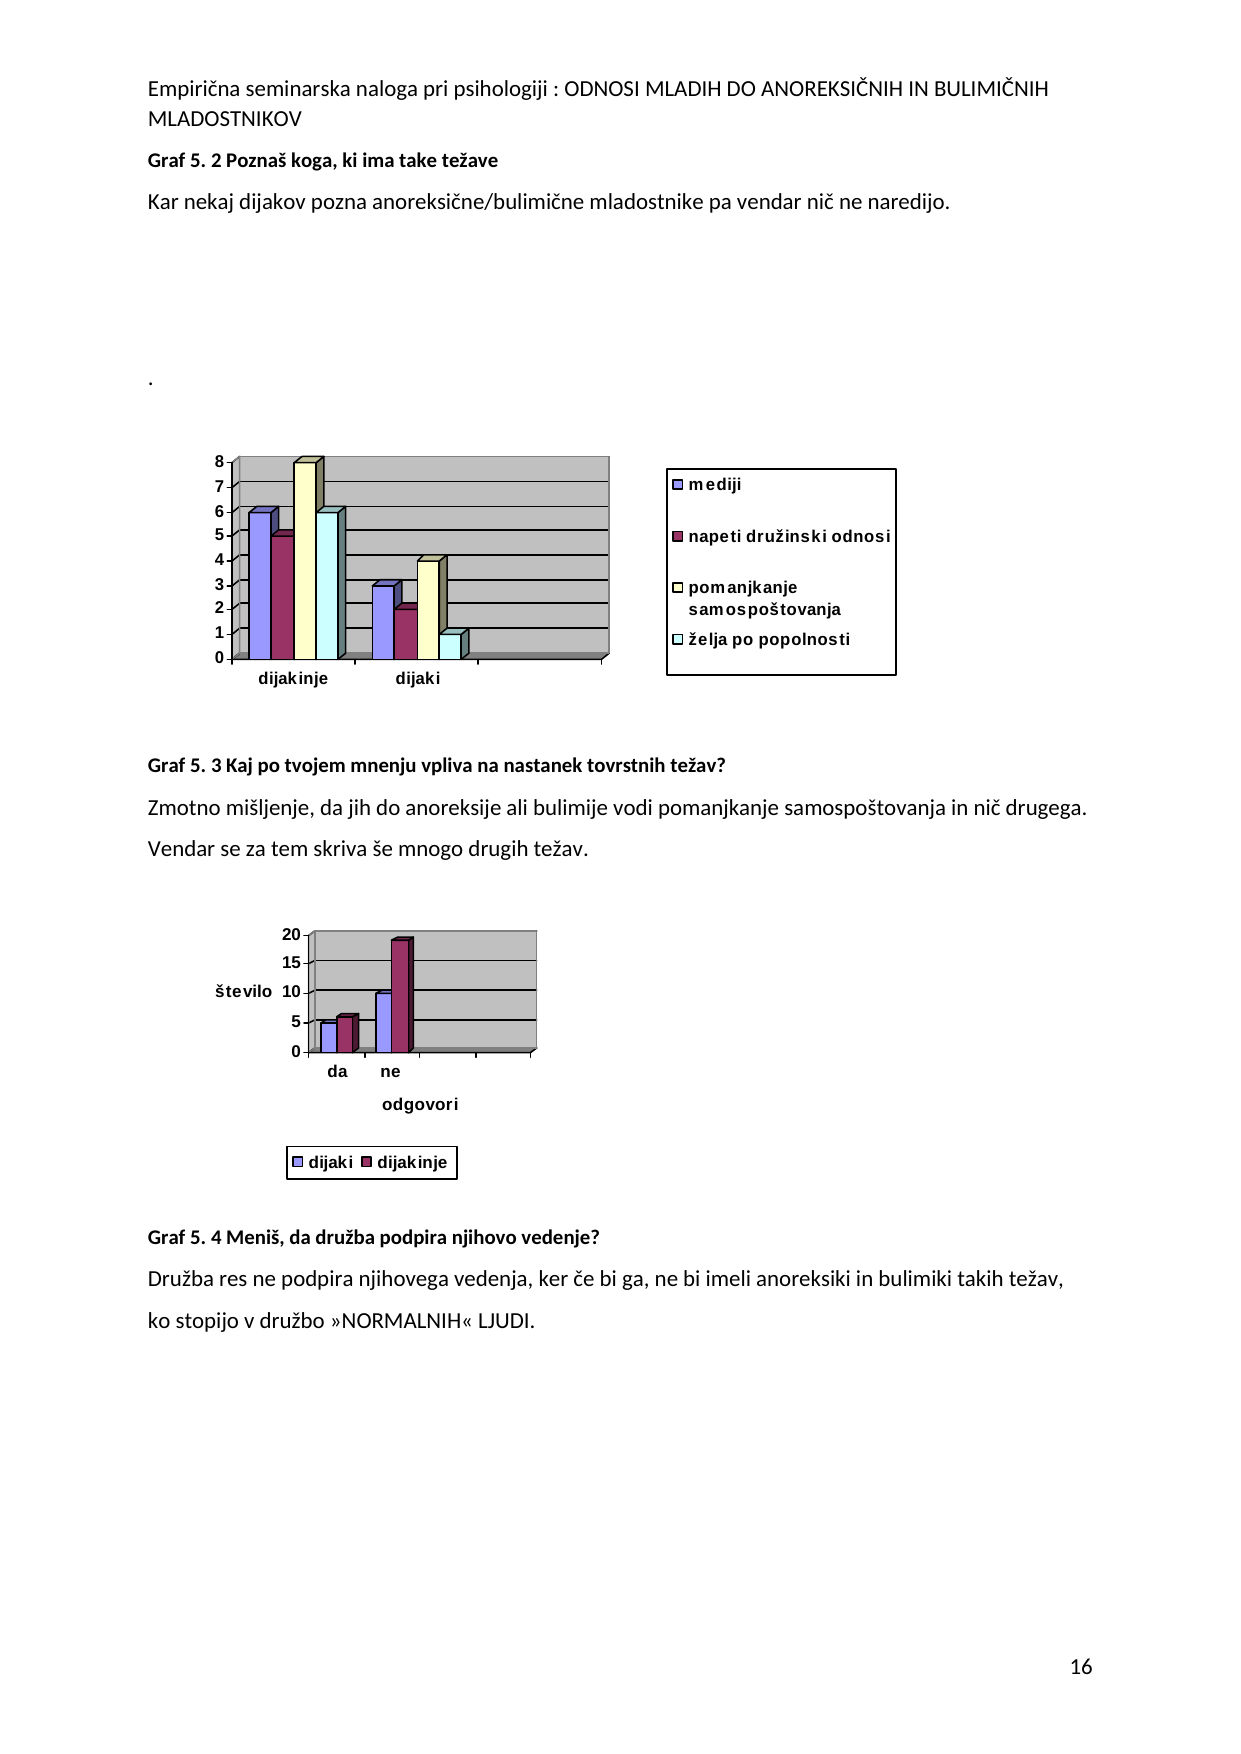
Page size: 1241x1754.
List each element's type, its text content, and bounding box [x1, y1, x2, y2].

text . [148, 363, 1093, 391]
text Kar nekaj dijakov pozna anoreksične/bulimične mladostnike pa vendar nič ne naredijo. [148, 187, 1093, 216]
text Graf 5. 4 Meniš, da družba podpira njihovo vedenje? [148, 1224, 1093, 1249]
text Družba res ne podpira njihovega vedenja, ker če bi ga, ne bi imeli anoreksiki in bulimiki takih težav, ko stopijo v družbo »NORMALNIH« LJUDI. [148, 1264, 1093, 1334]
text Zmotno mišljenje, da jih do anoreksije ali bulimije vodi pomanjkanje samospoštovanja in nič drugega. Vendar se za tem skriva še mnogo drugih težav. [148, 793, 1093, 863]
text Graf 5. 3 Kaj po tvojem mnenju vpliva na nastanek tovrstnih težav? [148, 753, 1093, 778]
text Graf 5. 2 Poznaš koga, ki ima take težave [148, 148, 1093, 173]
